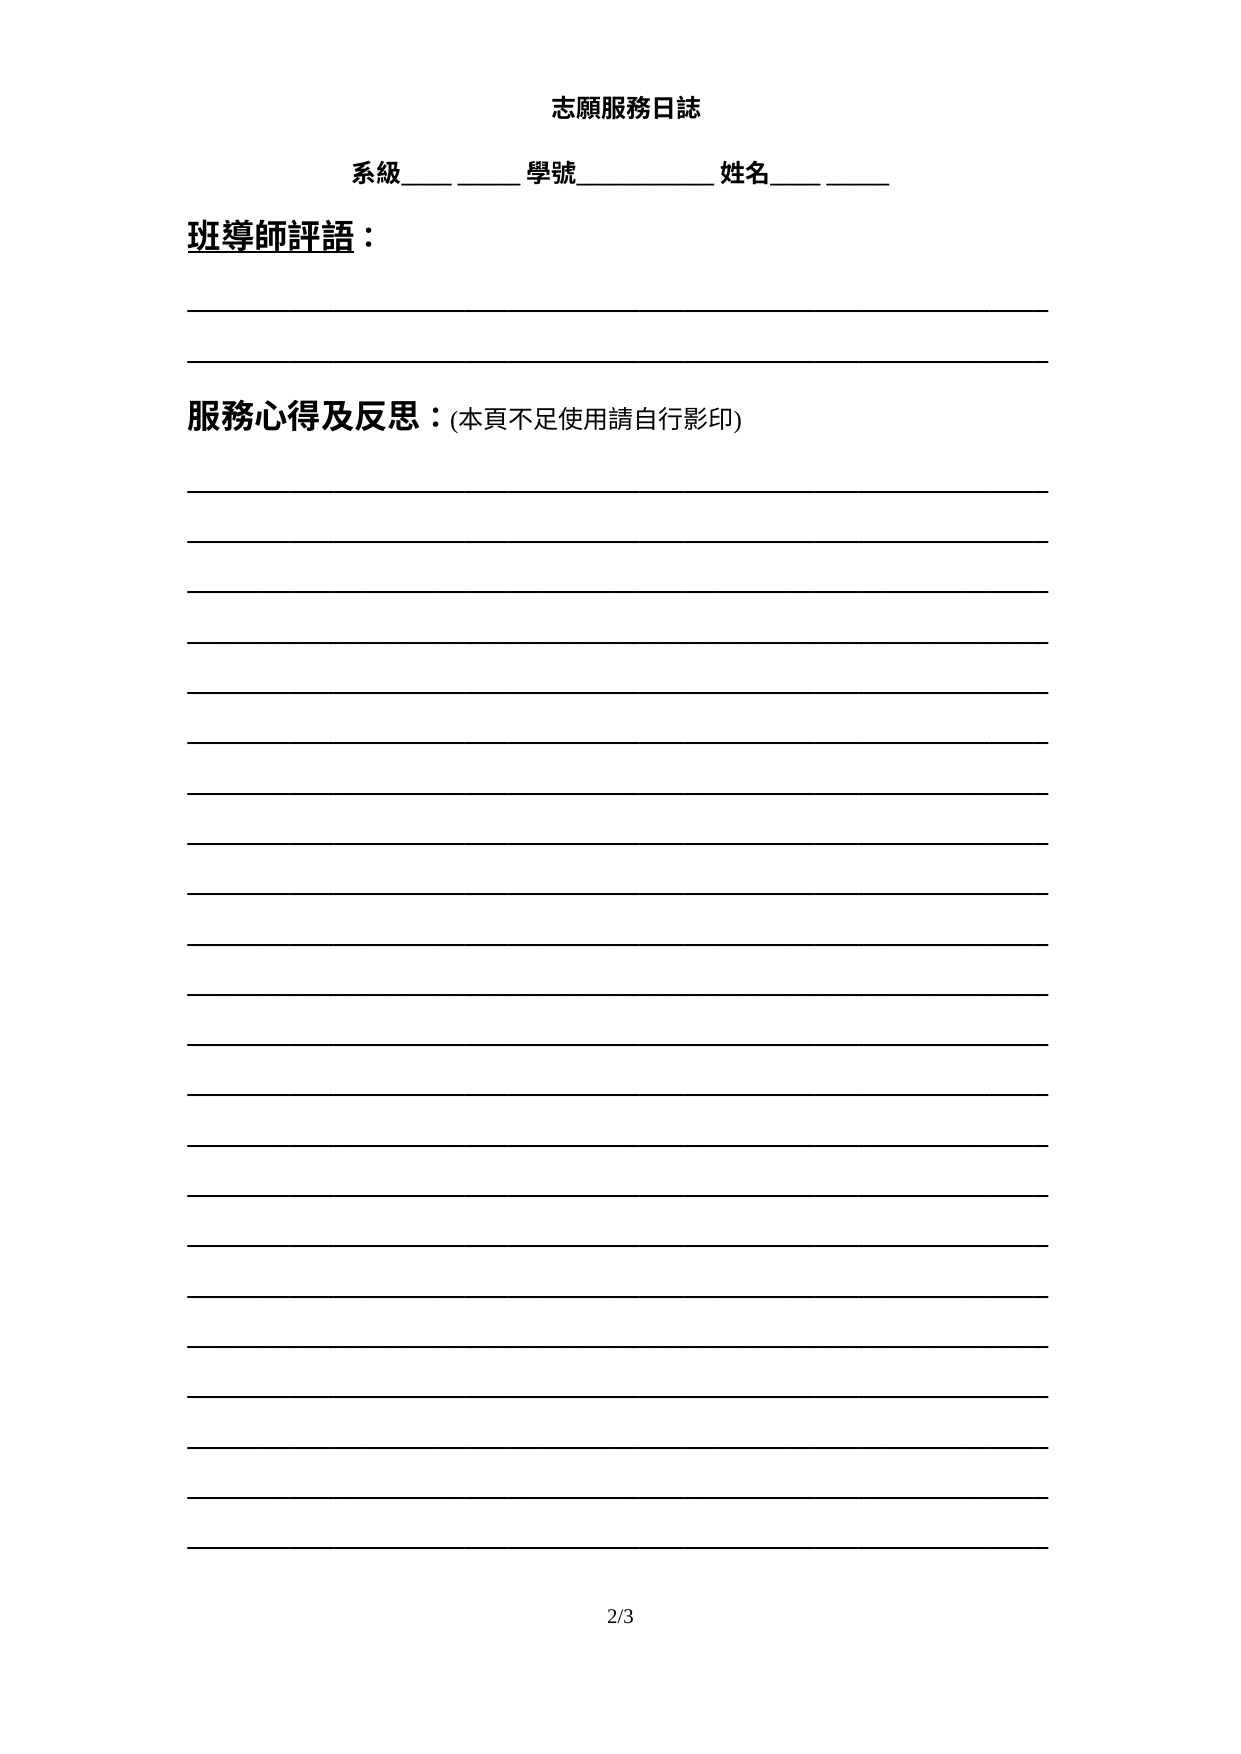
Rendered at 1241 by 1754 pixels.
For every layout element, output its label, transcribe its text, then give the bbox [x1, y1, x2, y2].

text ______________________________________________________________________________________________________________________服務心得及反思：(本頁不足使用請自行影印) [187, 282, 1053, 438]
text 班導師評語： [187, 209, 1053, 258]
text __________________________________________________________________________________________________________________________________________________________________________________________________________________________________________________________________________________________________________________________________________________________________________________________________________________________________________________________________________________________________________________________________________________________________________________________________________________________________________________________________________________________________________________________________________________________________________________________________________________________________________________________________________________________________________________________________________________________________________________________________________________________________________________________________________________________________________________________________________________________________________________________________________________________________________________________________________________________________________________________________________________ [187, 462, 1053, 1552]
